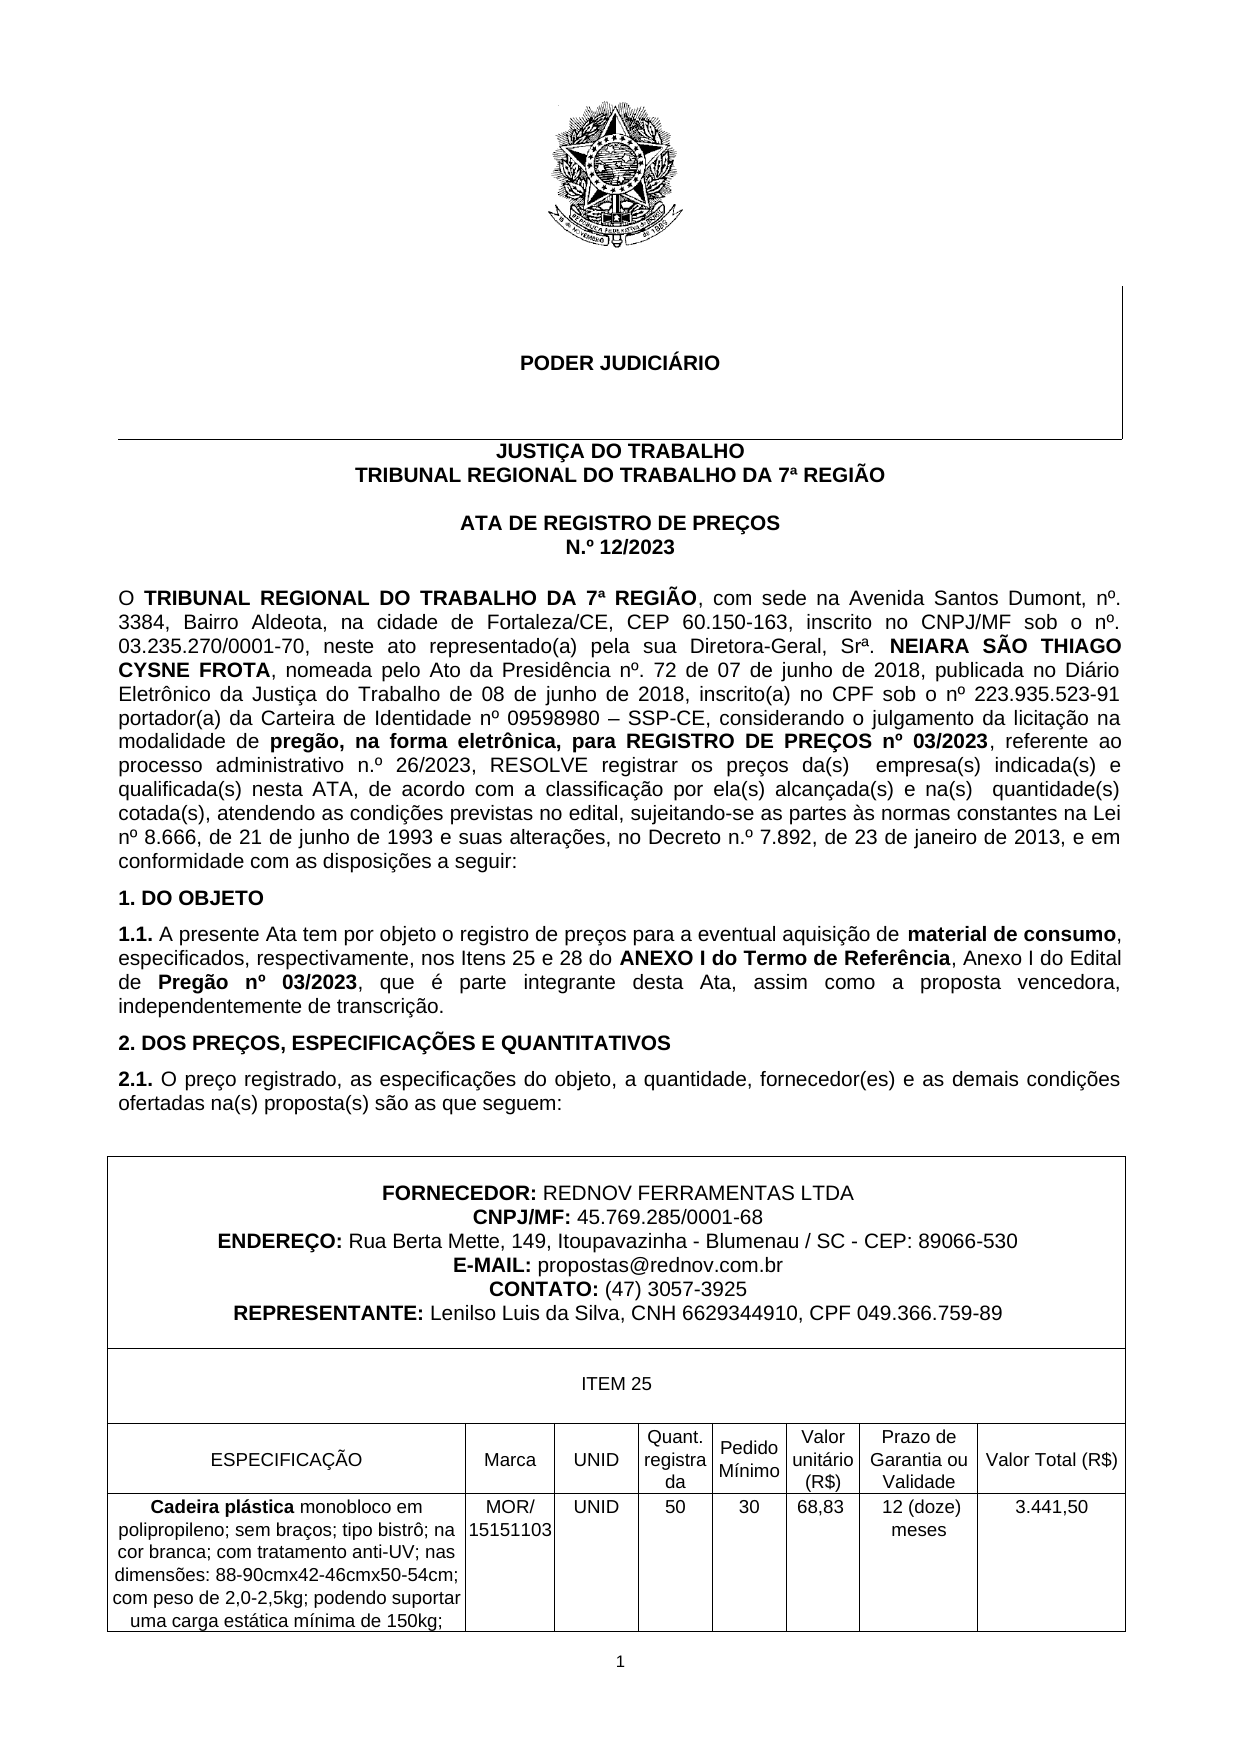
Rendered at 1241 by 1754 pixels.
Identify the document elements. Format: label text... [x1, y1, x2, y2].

text JUSTIÇA DO TRABALHO [118, 439, 1122, 463]
table_cell ITEM 25 [108, 1349, 1125, 1423]
text 1.1. A presente Ata tem por objeto o registro de preços para a eventual aquisição de material de consumo, especificados, respectivamente, nos Itens 25 e 28 do ANEXO I do Termo de Referência, Anexo I do Edital de Pregão nº 03/2023, que é parte integrante desta Ata, assim como a proposta vencedora, independentemente de transcrição. [118, 922, 1122, 1018]
table_cell 12 (doze) meses [860, 1494, 977, 1631]
table_cell Valor Total (R$) [978, 1424, 1125, 1493]
text ATA DE REGISTRO DE PREÇOS [118, 511, 1122, 535]
table_cell Valor unitário (R$) [787, 1424, 859, 1493]
table_cell [1126, 1493, 1133, 1631]
table_cell UNID [555, 1494, 638, 1631]
text TRIBUNAL REGIONAL DO TRABALHO DA 7ª REGIÃO [118, 463, 1122, 487]
table_cell Cadeira plástica monobloco em polipropileno; sem braços; tipo bistrô; na cor branca; com tratamento anti-UV; nas dimensões: 88-90cmx42-46cmx50-54cm; com peso de 2,0-2,5kg; podendo suportar uma carga estática mínima de 150kg; [108, 1494, 465, 1631]
text 1. DO OBJETO [118, 886, 1122, 909]
text N.º 12/2023 [118, 535, 1122, 559]
table_cell Marca [466, 1424, 554, 1493]
table_cell 68,83 [787, 1494, 859, 1631]
text O TRIBUNAL REGIONAL DO TRABALHO DA 7ª REGIÃO, com sede na Avenida Santos Dumont, nº. 3384, Bairro Aldeota, na cidade de Fortaleza/CE, CEP 60.150-163, inscrito no CNPJ/MF sob o nº. 03.235.270/0001-70, neste ato representado(a) pela sua Diretora-Geral, Srª. NEIARA SÃO THIAGO CYSNE FROTA, nomeada pelo Ato da Presidência nº. 72 de 07 de junho de 2018, publicada no Diário Eletrônico da Justiça do Trabalho de 08 de junho de 2018, inscrito(a) no CPF sob o nº 223.935.523-91 portador(a) da Carteira de Identidade nº 09598980 – SSP-CE, considerando o julgamento da licitação na modalidade de pregão, na forma eletrônica, para REGISTRO DE PREÇOS nº 03/2023, referente ao processo administrativo n.º 26/2023, RESOLVE registrar os preços da(s) empresa(s) indicada(s) e qualificada(s) nesta ATA, de acordo com a classificação por ela(s) alcançada(s) e na(s) quantidade(s) cotada(s), atendendo as condições previstas no edital, sujeitando-se as partes às normas constantes na Lei nº 8.666, de 21 de junho de 1993 e suas alterações, no Decreto n.º 7.892, de 23 de janeiro de 2013, e em conformidade com as disposições a seguir: [118, 586, 1122, 873]
table_cell Prazo de Garantia ou Validade [860, 1424, 977, 1493]
table_cell 3.441,50 [978, 1494, 1125, 1631]
table_cell MOR/ 15151103 [466, 1494, 554, 1631]
table_cell [1126, 1348, 1133, 1423]
table_cell Quant. registrada [639, 1424, 712, 1493]
table_cell 30 [713, 1494, 786, 1631]
table_cell 50 [639, 1494, 712, 1631]
text PODER JUDICIÁRIO [118, 286, 1122, 439]
table_cell ESPECIFICAÇÃO [108, 1424, 465, 1493]
table_header [1126, 1156, 1133, 1347]
table_cell UNID [555, 1424, 638, 1493]
table_cell [1126, 1423, 1133, 1493]
table_header FORNECEDOR: REDNOV FERRAMENTAS LTDA CNPJ/MF: 45.769.285/0001-68 ENDEREÇO: Rua Berta Mette, 149, Itoupavazinha - Blumenau / SC - CEP: 89066-530 E-MAIL: propostas@rednov.com.br CONTATO: (47) 3057-3925 REPRESENTANTE: Lenilso Luis da Silva, CNH 6629344910, CPF 049.366.759-89 [108, 1157, 1125, 1347]
text 2.1. O preço registrado, as especificações do objeto, a quantidade, fornecedor(es) e as demais condições ofertadas na(s) proposta(s) são as que seguem: [118, 1067, 1122, 1115]
text 2. DOS PREÇOS, ESPECIFICAÇÕES E QUANTITATIVOS [118, 1030, 1122, 1054]
table_cell Pedido Mínimo [713, 1424, 786, 1493]
